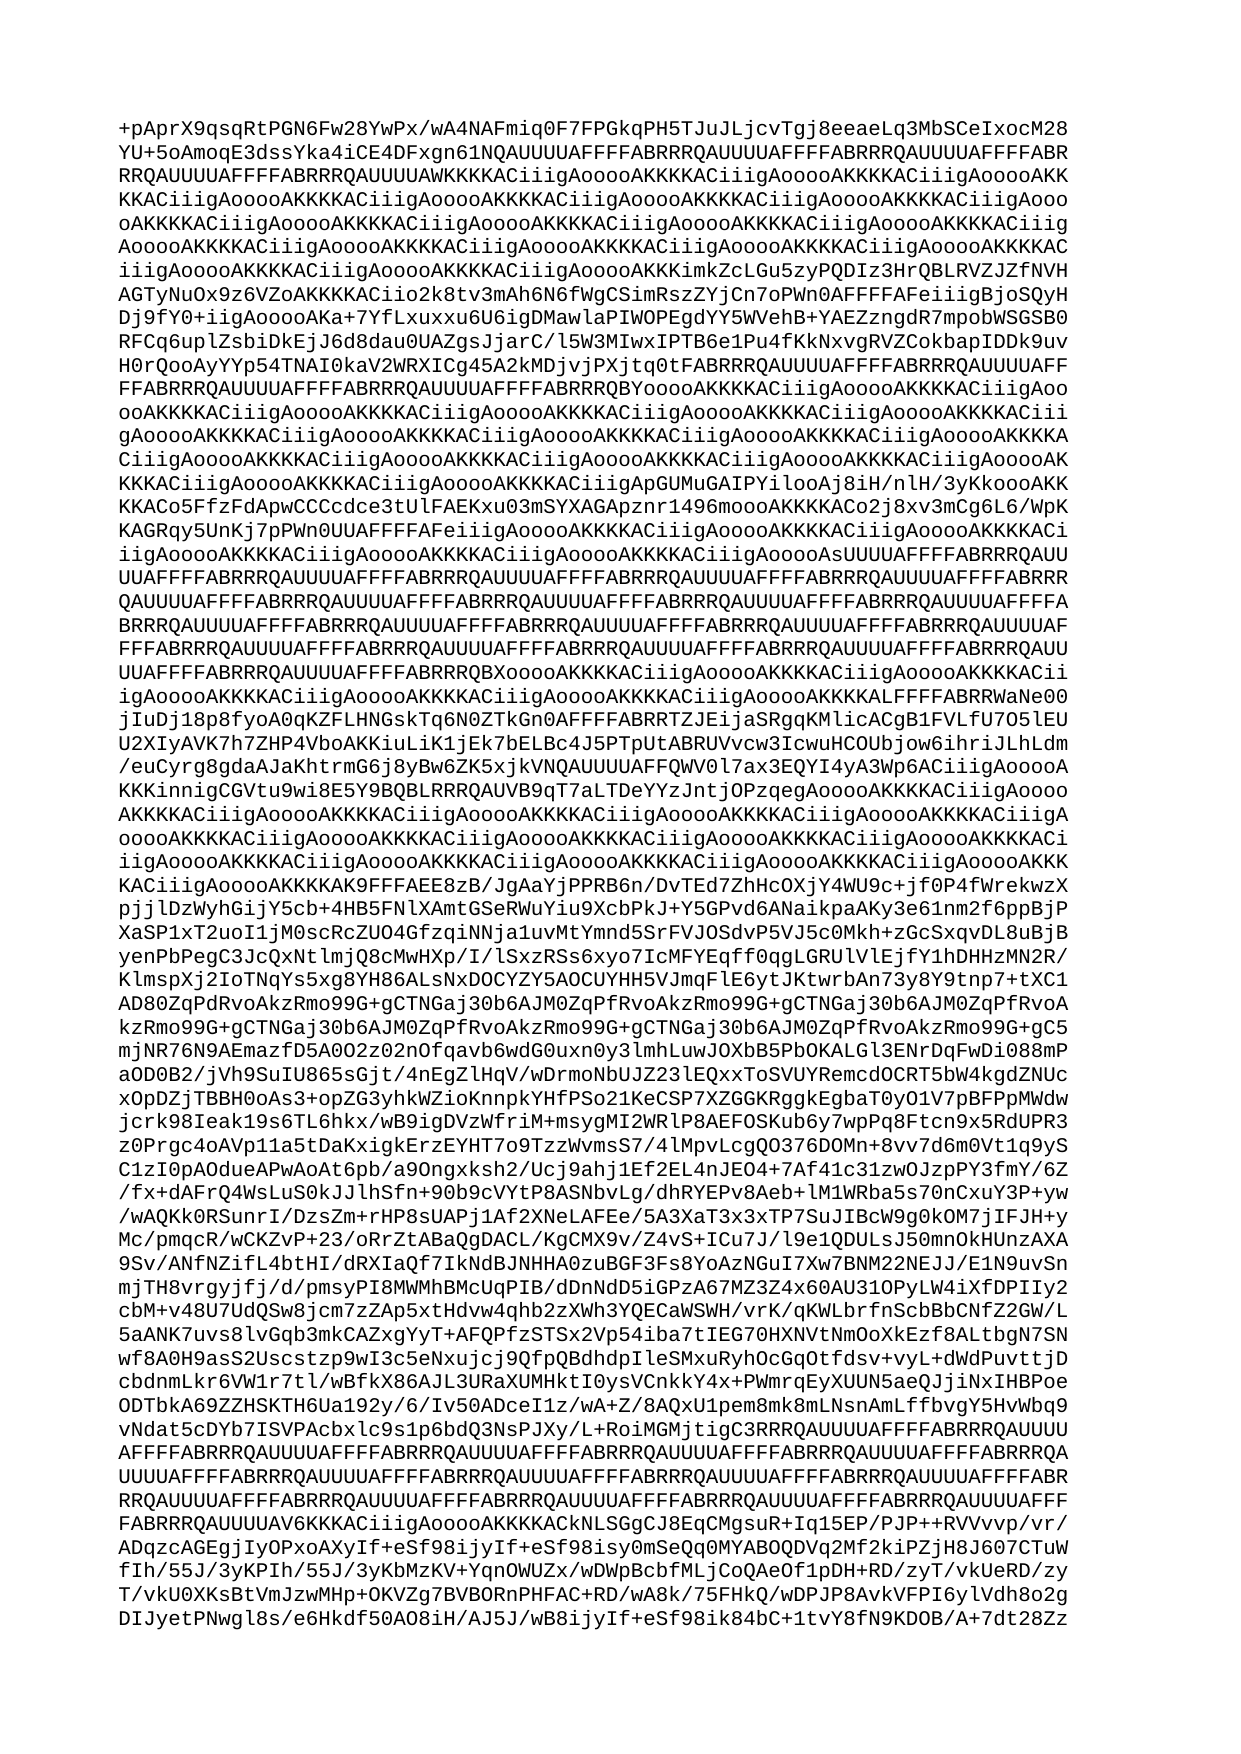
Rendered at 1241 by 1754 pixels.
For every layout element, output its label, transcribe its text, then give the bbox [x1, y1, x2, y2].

text KAGRqy5UnKj7pPWn0UUAFFFFAFeiiigAooooAKKKKACiiigAooooAKKKKACiiigAooooAKKKKACi [118, 520, 1122, 544]
text XaSP1xT2uoI1jM0scRcZUO4GfzqiNNja1uvMtYmnd5SrFVJOSdvP5VJ5c0Mkh+zGcSxqvDL8uBjB [118, 922, 1122, 946]
text KKKACiiigAooooAKKKKACiiigAooooAKKKKACiiigApGUMuGAIPYilooAj8iH/nlH/3yKkoooAKK [118, 473, 1122, 496]
text pjjlDzWyhGijY5cb+4HB5FNlXAmtGSeRWuYiu9XcbPkJ+Y5GPvd6ANaikpaAKy3e61nm2f6ppBjP [118, 898, 1122, 922]
text /wAQKk0RSunrI/DzsZm+rHP8sUAPj1Af2XNeLAFEe/5A3XaT3x3xTP7SuJIBcW9g0kOM7jIFJH+y [118, 1206, 1122, 1229]
text AD80ZqPdRvoAkzRmo99G+gCTNGaj30b6AJM0ZqPfRvoAkzRmo99G+gCTNGaj30b6AJM0ZqPfRvoA [118, 993, 1122, 1017]
text gAooooAKKKKACiiigAooooAKKKKACiiigAooooAKKKKACiiigAooooAKKKKACiiigAooooAKKKKA [118, 426, 1122, 449]
text vNdat5cDYb7ISVPAcbxlc9s1p6bdQ3NsPJXy/L+RoiMGMjtigC3RRRQAUUUUAFFFFABRRRQAUUUU [118, 1419, 1122, 1442]
text oAKKKKACiiigAooooAKKKKACiiigAooooAKKKKACiiigAooooAKKKKACiiigAooooAKKKKACiiig [118, 213, 1122, 236]
text FFABRRRQAUUUUAFFFFABRRRQAUUUUAFFFFABRRRQBYooooAKKKKACiiigAooooAKKKKACiiigAoo [118, 378, 1122, 402]
text /fx+dAFrQ4WsLuS0kJJlhSfn+90b9cVYtP8ASNbvLg/dhRYEPv8Aeb+lM1WRba5s70nCxuY3P+yw [118, 1182, 1122, 1206]
text aOD0B2/jVh9SuIU865sGjt/4nEgZlHqV/wDrmoNbUJZ23lEQxxToSVUYRemcdOCRT5bW4kgdZNUc [118, 1064, 1122, 1088]
text jIuDj18p8fyoA0qKZFLHNGskTq6N0ZTkGn0AFFFFABRRTZJEijaSRgqKMlicACgB1FVLfU7O5lEU [118, 709, 1122, 733]
text AKKKKACiiigAooooAKKKKACiiigAooooAKKKKACiiigAooooAKKKKACiiigAooooAKKKKACiiigA [118, 804, 1122, 827]
text mjNR76N9AEmazfD5A0O2z02nOfqavb6wdG0uxn0y3lmhLuwJOXbB5PbOKALGl3ENrDqFwDi088mP [118, 1040, 1122, 1064]
text ADqzcAGEgjIyOPxoAXyIf+eSf98ijyIf+eSf98isy0mSeQq0MYABOQDVq2Mf2kiPZjH8J607CTuW [118, 1537, 1122, 1561]
text yenPbPegC3JcQxNtlmjQ8cMwHXp/I/lSxzRSs6xyo7IcMFYEqff0qgLGRUlVlEjfY1hDHHzMN2R/ [118, 946, 1122, 969]
text /euCyrg8gdaAJaKhtrmG6j8yBw6ZK5xjkVNQAUUUUAFFQWV0l7ax3EQYI4yA3Wp6ACiiigAooooA [118, 757, 1122, 780]
text UUAFFFFABRRRQAUUUUAFFFFABRRRQBXooooAKKKKACiiigAooooAKKKKACiiigAooooAKKKKACii [118, 662, 1122, 686]
text cbdnmLkr6VW1r7tl/wBfkX86AJL3URaXUMHktI0ysVCnkkY4x+PWmrqEyXUUN5aeQJjiNxIHBPoe [118, 1371, 1122, 1395]
text RFCq6uplZsbiDkEjJ6d8dau0UAZgsJjarC/l5W3MIwxIPTB6e1Pu4fKkNxvgRVZCokbapIDDk9uv [118, 331, 1122, 354]
text DIJyetPNwgl8s/e6Hkdf50AO8iH/AJ5J/wB8ijyIf+eSf98ik84bC+1tvY8fN9KDOB/A+7dt28Zz [118, 1608, 1122, 1631]
text +pAprX9qsqRtPGN6Fw28YwPx/wA4NAFmiq0F7FPGkqPH5TJuJLjcvTgj8eeaeLq3MbSCeIxocM28 [118, 118, 1122, 142]
text iiigAooooAKKKKACiiigAooooAKKKKACiiigAooooAKKKimkZcLGu5zyPQDIz3HrQBLRVZJZfNVH [118, 260, 1122, 284]
text C1zI0pAOdueAPwAoAt6pb/a9Ongxksh2/Ucj9ahj1Ef2EL4nJEO4+7Af41c31zwOJzpPY3fmY/6Z [118, 1158, 1122, 1182]
text ODTbkA69ZZHSKTH6Ua192y/6/Iv50ADceI1z/wA+Z/8AQxU1pem8mk8mLNsnAmLffbvgY5HvWbq9 [118, 1395, 1122, 1419]
text KlmspXj2IoTNqYs5xg8YH86ALsNxDOCYZY5AOCUYHH5VJmqFlE6ytJKtwrbAn73y8Y9tnp7+tXC1 [118, 969, 1122, 993]
text wf8A0H9asS2Uscstzp9wI3c5eNxujcj9QfpQBdhdpIleSMxuRyhOcGqOtfdsv+vyL+dWdPuvttjD [118, 1348, 1122, 1371]
text QAUUUUAFFFFABRRRQAUUUUAFFFFABRRRQAUUUUAFFFFABRRRQAUUUUAFFFFABRRRQAUUUUAFFFFA [118, 591, 1122, 615]
text FFFABRRRQAUUUUAFFFFABRRRQAUUUUAFFFFABRRRQAUUUUAFFFFABRRRQAUUUUAFFFFABRRRQAUU [118, 638, 1122, 662]
text H0rQooAyYYp54TNAI0kaV2WRXICg45A2kMDjvjPXjtq0tFABRRRQAUUUUAFFFFABRRRQAUUUUAFF [118, 354, 1122, 378]
text 5aANK7uvs8lvGqb3mkCAZxgYyT+AFQPfzSTSx2Vp54iba7tIEG70HXNVtNmOoXkEzf8ALtbgN7SN [118, 1324, 1122, 1348]
text fIh/55J/3yKPIh/55J/3yKbMzKV+YqnOWUZx/wDWpBcbfMLjCoQAeOf1pDH+RD/zyT/vkUeRD/zy [118, 1561, 1122, 1584]
text AGTyNuOx9z6VZoAKKKKACiio2k8tv3mAh6N6fWgCSimRszZYjCn7oPWn0AFFFFAFeiiigBjoSQyH [118, 284, 1122, 307]
text 9Sv/ANfNZifL4btHI/dRXIaQf7IkNdBJNHHA0zuBGF3Fs8YoAzNGuI7Xw7BNM22NEJJ/E1N9uvSn [118, 1253, 1122, 1277]
text Mc/pmqcR/wCKZvP+23/oRrZtABaQgDACL/KgCMX9v/Z4vS+ICu7J/l9e1QDULsJ50mnOkHUnzAXA [118, 1229, 1122, 1253]
text AooooAKKKKACiiigAooooAKKKKACiiigAooooAKKKKACiiigAooooAKKKKACiiigAooooAKKKKAC [118, 236, 1122, 260]
text KKACiiigAooooAKKKKACiiigAooooAKKKKACiiigAooooAKKKKACiiigAooooAKKKKACiiigAooo [118, 189, 1122, 213]
text KACiiigAooooAKKKKAK9FFFAEE8zB/JgAaYjPPRB6n/DvTEd7ZhHcOXjY4WU9c+jf0P4fWrekwzX [118, 875, 1122, 898]
text FABRRRQAUUUUAV6KKKACiiigAooooAKKKKACkNLSGgCJ8EqCMgsuR+Iq15EP/PJP++RVVvvp/vr/ [118, 1513, 1122, 1537]
text ooAKKKKACiiigAooooAKKKKACiiigAooooAKKKKACiiigAooooAKKKKACiiigAooooAKKKKACiii [118, 402, 1122, 426]
text BRRRQAUUUUAFFFFABRRRQAUUUUAFFFFABRRRQAUUUUAFFFFABRRRQAUUUUAFFFFABRRRQAUUUUAF [118, 615, 1122, 638]
text U2XIyAVK7h7ZHP4VboAKKiuLiK1jEk7bELBc4J5PTpUtABRUVvcw3IcwuHCOUbjow6ihriJLhLdm [118, 733, 1122, 757]
text Dj9fY0+iigAooooAKa+7YfLxuxxu6U6igDMawlaPIWOPEgdYY5WVehB+YAEZzngdR7mpobWSGSB0 [118, 307, 1122, 331]
text YU+5oAmoqE3dssYka4iCE4DFxgn61NQAUUUUAFFFFABRRRQAUUUUAFFFFABRRRQAUUUUAFFFFABR [118, 142, 1122, 165]
text igAooooAKKKKACiiigAooooAKKKKACiiigAooooAKKKKACiiigAooooAKKKKALFFFFABRRWaNe00 [118, 686, 1122, 709]
text z0Prgc4oAVp11a5tDaKxigkErzEYHT7o9TzzWvmsS7/4lMpvLcgQO376DOMn+8vv7d6m0Vt1q9yS [118, 1135, 1122, 1158]
text xOpDZjTBBH0oAs3+opZG3yhkWZioKnnpkYHfPSo21KeCSP7XZGGKRggkEgbaT0yO1V7pBFPpMWdw [118, 1088, 1122, 1111]
text RRQAUUUUAFFFFABRRRQAUUUUAFFFFABRRRQAUUUUAFFFFABRRRQAUUUUAFFFFABRRRQAUUUUAFFF [118, 1489, 1122, 1513]
text jcrk98Ieak19s6TL6hkx/wB9igDVzWfriM+msygMI2WRlP8AEFOSKub6y7wpPq8Ftcn9x5RdUPR3 [118, 1111, 1122, 1135]
text AFFFFABRRRQAUUUUAFFFFABRRRQAUUUUAFFFFABRRRQAUUUUAFFFFABRRRQAUUUUAFFFFABRRRQA [118, 1442, 1122, 1466]
text CiiigAooooAKKKKACiiigAooooAKKKKACiiigAooooAKKKKACiiigAooooAKKKKACiiigAooooAK [118, 449, 1122, 473]
text kzRmo99G+gCTNGaj30b6AJM0ZqPfRvoAkzRmo99G+gCTNGaj30b6AJM0ZqPfRvoAkzRmo99G+gC5 [118, 1017, 1122, 1040]
text RRQAUUUUAFFFFABRRRQAUUUUAWKKKKACiiigAooooAKKKKACiiigAooooAKKKKACiiigAooooAKK [118, 165, 1122, 189]
text ooooAKKKKACiiigAooooAKKKKACiiigAooooAKKKKACiiigAooooAKKKKACiiigAooooAKKKKACi [118, 827, 1122, 851]
text KKACo5FfzFdApwCCCcdce3tUlFAEKxu03mSYXAGApznr1496moooAKKKKACo2j8xv3mCg6L6/WpK [118, 496, 1122, 520]
text iigAooooAKKKKACiiigAooooAKKKKACiiigAooooAKKKKACiiigAooooAsUUUUAFFFFABRRRQAUU [118, 544, 1122, 567]
text UUUUAFFFFABRRRQAUUUUAFFFFABRRRQAUUUUAFFFFABRRRQAUUUUAFFFFABRRRQAUUUUAFFFFABR [118, 1466, 1122, 1489]
text cbM+v48U7UdQSw8jcm7zZAp5xtHdvw4qhb2zXWh3YQECaWSWH/vrK/qKWLbrfnScbBbCNfZ2GW/L [118, 1300, 1122, 1324]
text KKKinnigCGVtu9wi8E5Y9BQBLRRRQAUVB9qT7aLTDeYYzJntjOPzqegAooooAKKKKACiiigAoooo [118, 780, 1122, 804]
text iigAooooAKKKKACiiigAooooAKKKKACiiigAooooAKKKKACiiigAooooAKKKKACiiigAooooAKKK [118, 851, 1122, 875]
text T/vkU0XKsBtVmJzwMHp+OKVZg7BVBORnPHFAC+RD/wA8k/75FHkQ/wDPJP8AvkVFPI6ylVdh8o2g [118, 1584, 1122, 1608]
text mjTH8vrgyjfj/d/pmsyPI8MWMhBMcUqPIB/dDnNdD5iGPzA67MZ3Z4x60AU31OPyLW4iXfDPIIy2 [118, 1277, 1122, 1300]
text UUAFFFFABRRRQAUUUUAFFFFABRRRQAUUUUAFFFFABRRRQAUUUUAFFFFABRRRQAUUUUAFFFFABRRR [118, 567, 1122, 591]
